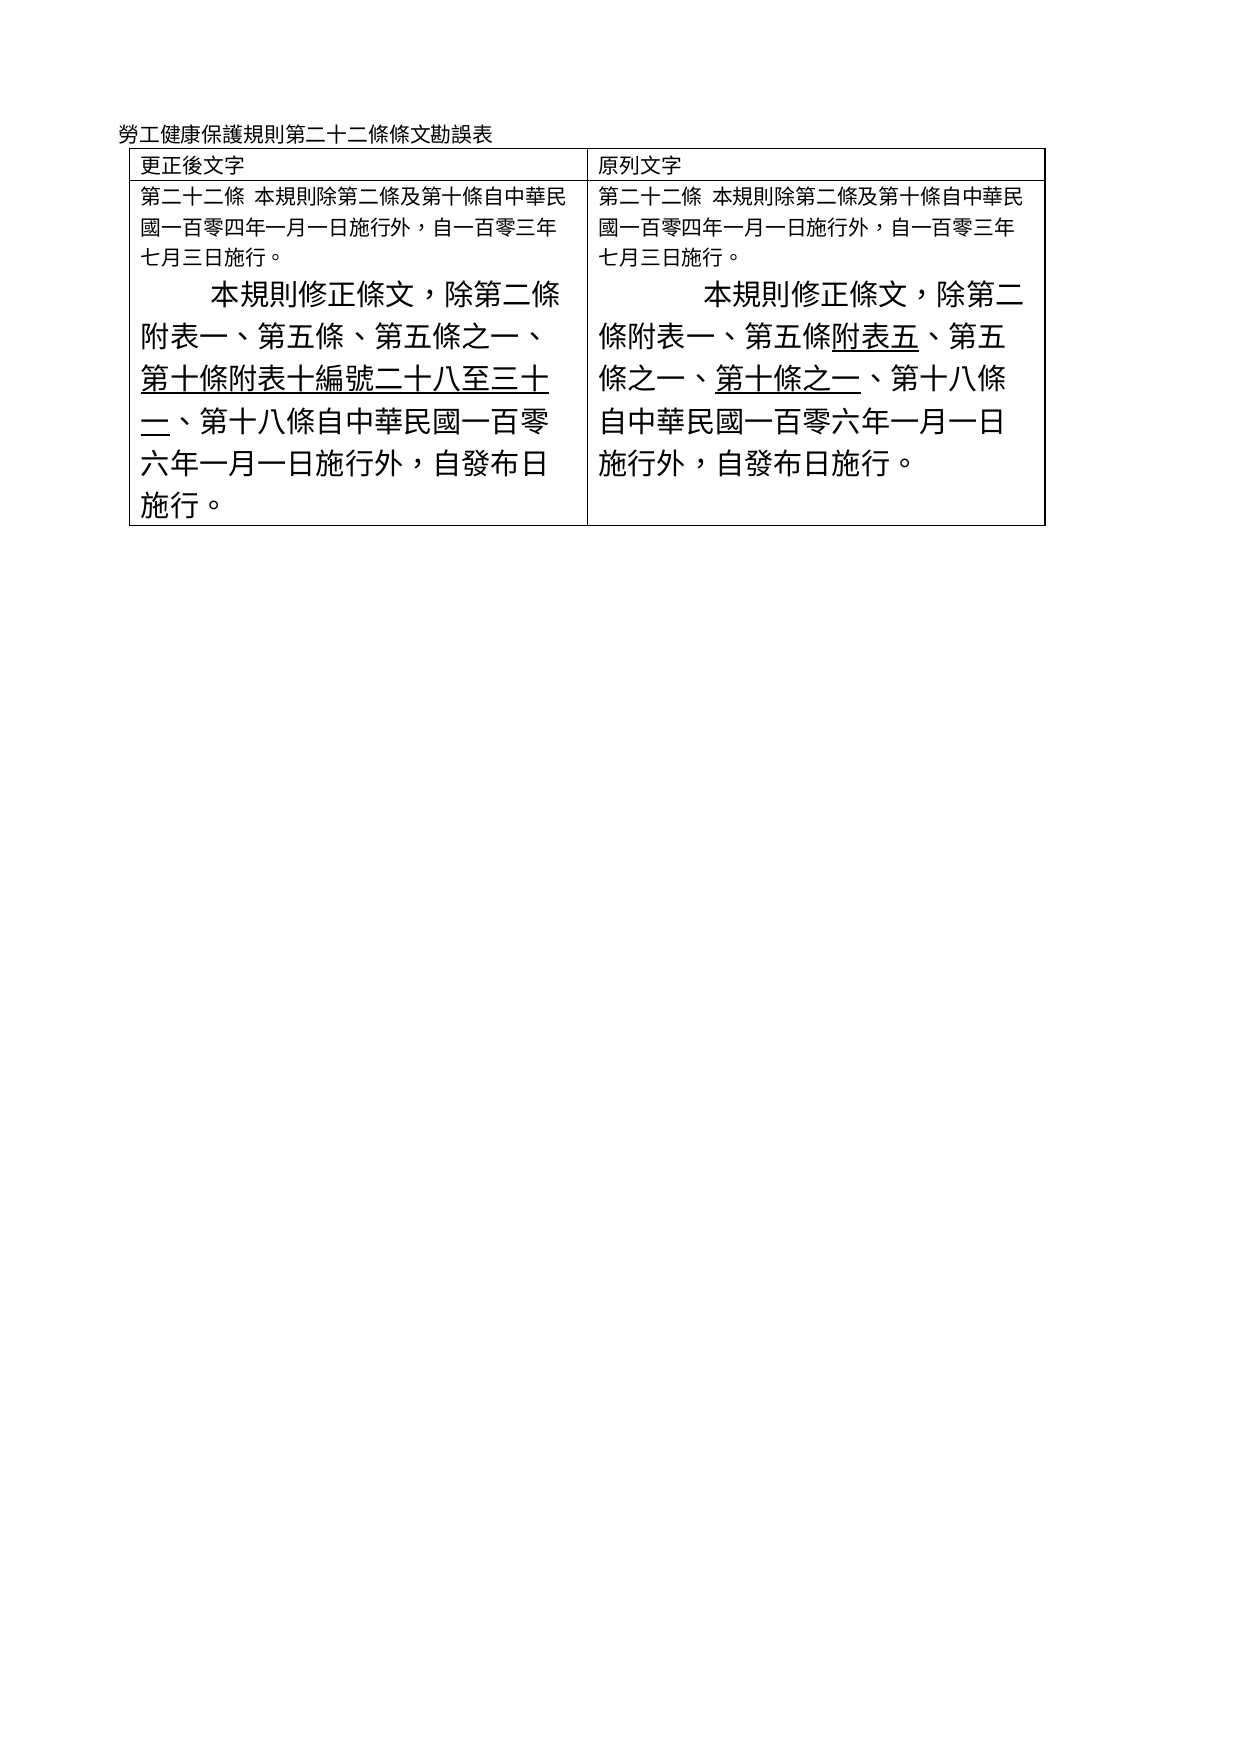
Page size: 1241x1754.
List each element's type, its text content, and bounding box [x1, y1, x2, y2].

table_header 原列文字 [588, 149, 1044, 179]
table_header 更正後文字 [130, 149, 587, 179]
text 勞工健康保護規則第二十二條條文勘誤表 [118, 118, 1122, 148]
table_cell 第二十二條 本規則除第二條及第十條自中華民國一百零四年一月一日施行外，自一百零三年七月三日施行。 本規則修正條文，除第二條附表一、第五條附表五、第五條之一、第十條之一、第十八條自中華民國一百零六年一月一日施行外，自發布日施行。 [588, 181, 1044, 525]
table_cell 第二十二條 本規則除第二條及第十條自中華民國一百零四年一月一日施行外，自一百零三年七月三日施行。 本規則修正條文，除第二條附表一、第五條、第五條之一、第十條附表十編號二十八至三十一、第十八條自中華民國一百零六年一月一日施行外，自發布日施行。 [130, 181, 587, 525]
